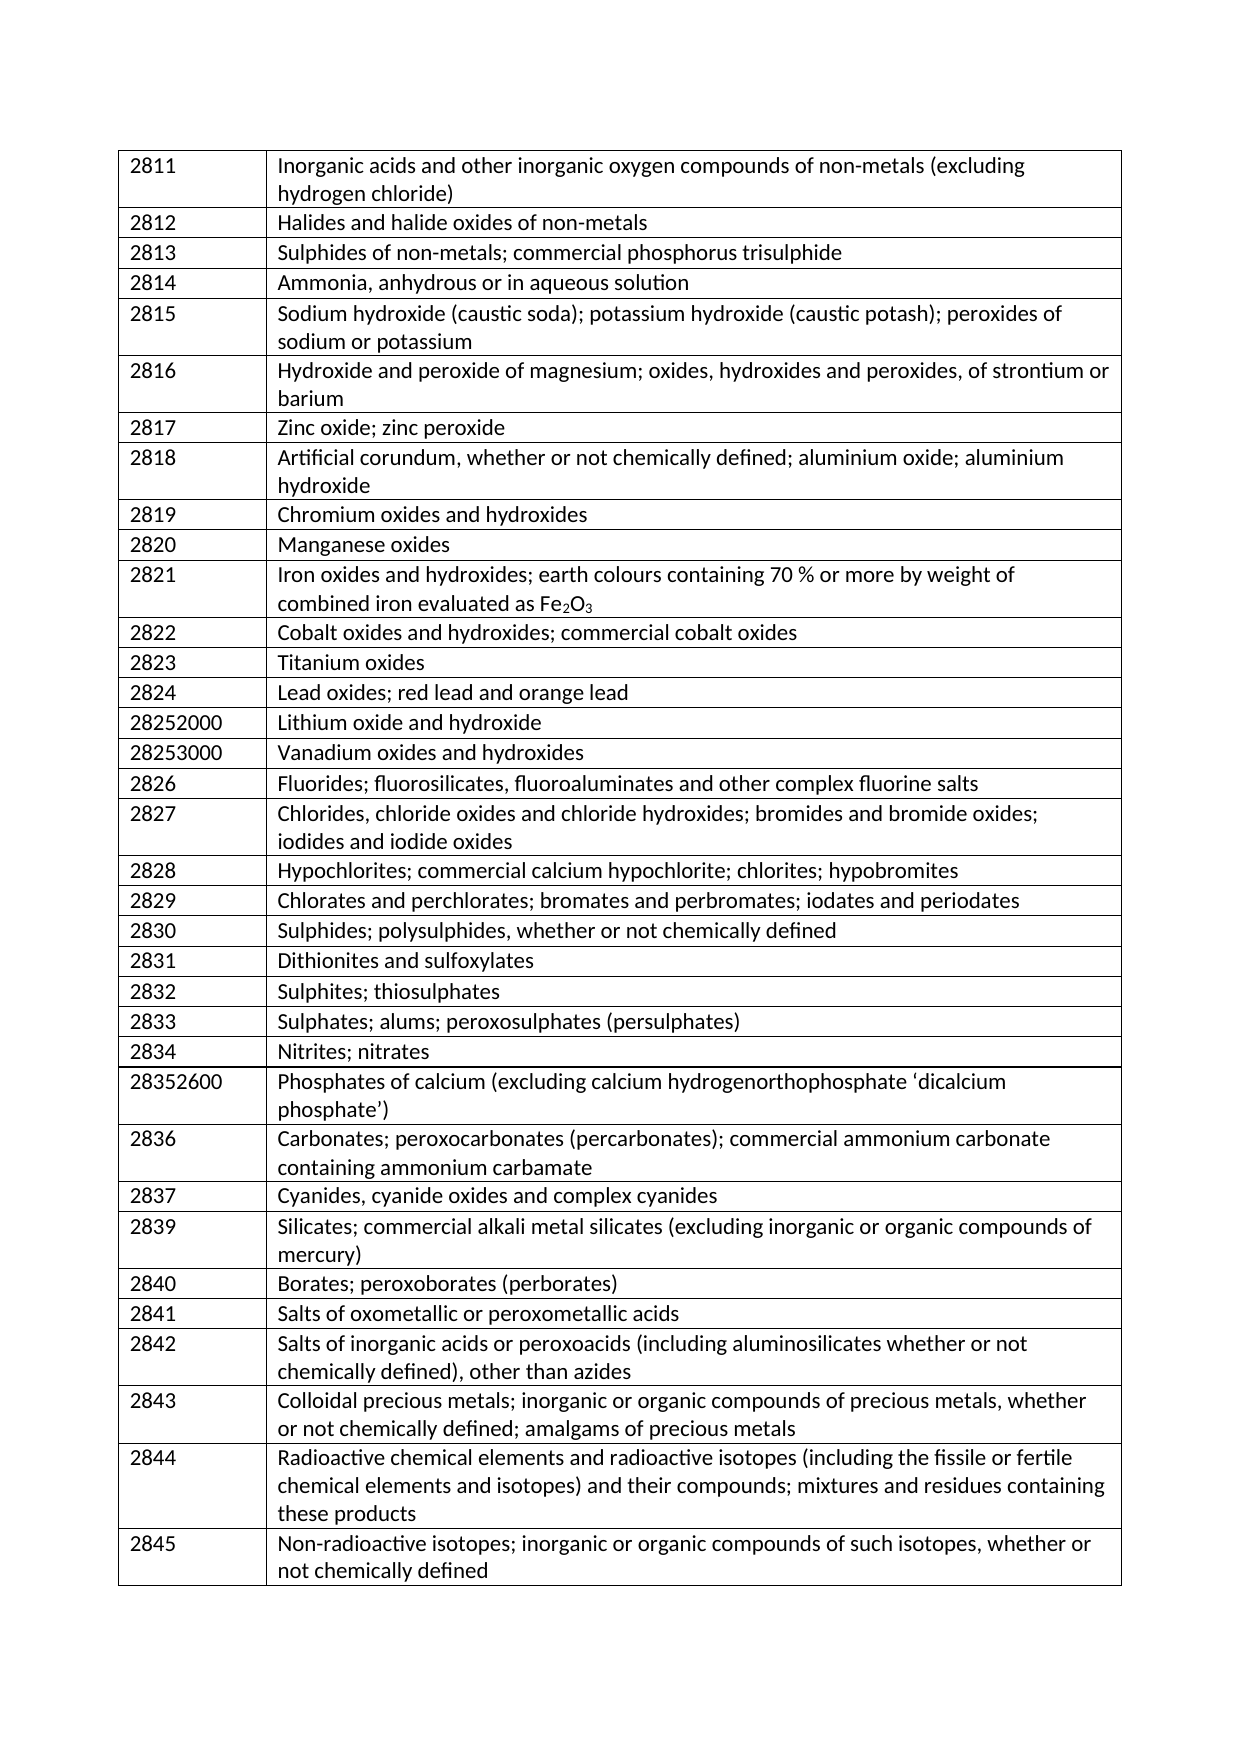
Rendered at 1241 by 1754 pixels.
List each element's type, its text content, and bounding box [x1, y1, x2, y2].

table_cell Manganese oxides [267, 530, 1121, 559]
table_cell 2831 [119, 947, 266, 976]
table_cell 2821 [119, 561, 266, 617]
table_cell 2839 [119, 1212, 266, 1268]
table_cell 2829 [119, 886, 266, 915]
table_cell 2820 [119, 530, 266, 559]
table_cell 28253000 [119, 739, 266, 768]
table_cell Dithionites and sulfoxylates [267, 947, 1121, 976]
table_cell 2827 [119, 799, 266, 855]
table_cell Halides and halide oxides of non-metals [267, 208, 1121, 237]
table_cell 2816 [119, 356, 266, 412]
table_cell Sulphides; polysulphides, whether or not chemically defined [267, 916, 1121, 946]
table_cell Zinc oxide; zinc peroxide [267, 413, 1121, 442]
table_cell Salts of inorganic acids or peroxoacids (including aluminosilicates whether or not chemically defined), other than azides [267, 1329, 1121, 1385]
table_cell Hydroxide and peroxide of magnesium; oxides, hydroxides and peroxides, of strontium or barium [267, 356, 1121, 412]
table_cell Cyanides, cyanide oxides and complex cyanides [267, 1182, 1121, 1211]
table_cell Non-radioactive isotopes; inorganic or organic compounds of such isotopes, whether or not chemically defined [267, 1529, 1121, 1585]
table_cell Lithium oxide and hydroxide [267, 708, 1121, 737]
table_cell 28252000 [119, 708, 266, 737]
table_cell Borates; peroxoborates (perborates) [267, 1269, 1121, 1298]
table_cell 2819 [119, 500, 266, 529]
table_cell Chlorides, chloride oxides and chloride hydroxides; bromides and bromide oxides; iodides and iodide oxides [267, 799, 1121, 855]
table_cell 2841 [119, 1299, 266, 1328]
table_cell Artificial corundum, whether or not chemically defined; aluminium oxide; aluminium hydroxide [267, 443, 1121, 499]
table_cell 2817 [119, 413, 266, 442]
table_cell Sulphites; thiosulphates [267, 977, 1121, 1006]
table_cell Vanadium oxides and hydroxides [267, 739, 1121, 768]
table_cell 2837 [119, 1182, 266, 1211]
table_cell 2824 [119, 678, 266, 707]
table_cell 2833 [119, 1007, 266, 1036]
table_cell Phosphates of calcium (excluding calcium hydrogenorthophosphate ‘dicalcium phosphate’) [267, 1068, 1121, 1123]
table_cell Colloidal precious metals; inorganic or organic compounds of precious metals, whether or not chemically defined; amalgams of precious metals [267, 1386, 1121, 1442]
table_cell Cobalt oxides and hydroxides; commercial cobalt oxides [267, 618, 1121, 647]
table_cell Salts of oxometallic or peroxometallic acids [267, 1299, 1121, 1328]
table_cell Radioactive chemical elements and radioactive isotopes (including the fissile or fertile chemical elements and isotopes) and their compounds; mixtures and residues containing these products [267, 1444, 1121, 1528]
table_cell Lead oxides; red lead and orange lead [267, 678, 1121, 707]
table_cell 2814 [119, 269, 266, 298]
table_cell Chromium oxides and hydroxides [267, 500, 1121, 529]
table_cell Titanium oxides [267, 648, 1121, 677]
table_cell 2812 [119, 208, 266, 237]
table_cell Sulphates; alums; peroxosulphates (persulphates) [267, 1007, 1121, 1036]
table_cell Nitrites; nitrates [267, 1037, 1121, 1066]
table_cell Hypochlorites; commercial calcium hypochlorite; chlorites; hypobromites [267, 856, 1121, 885]
table_cell 2828 [119, 856, 266, 885]
table_cell Chlorates and perchlorates; bromates and perbromates; iodates and periodates [267, 886, 1121, 915]
table_cell Ammonia, anhydrous or in aqueous solution [267, 269, 1121, 298]
table_cell 2813 [119, 238, 266, 267]
table_cell Sulphides of non-metals; commercial phosphorus trisulphide [267, 238, 1121, 267]
table_cell 2844 [119, 1444, 266, 1528]
table_cell 2818 [119, 443, 266, 499]
table_cell 2836 [119, 1125, 266, 1181]
table_cell Fluorides; fluorosilicates, fluoroaluminates and other complex fluorine salts [267, 769, 1121, 798]
table_cell 2822 [119, 618, 266, 647]
table_cell 2826 [119, 769, 266, 798]
table_cell 2840 [119, 1269, 266, 1298]
table_cell 2834 [119, 1037, 266, 1066]
table_cell 2832 [119, 977, 266, 1006]
table_cell 28352600 [119, 1068, 266, 1123]
table_cell Silicates; commercial alkali metal silicates (excluding inorganic or organic compounds of mercury) [267, 1212, 1121, 1268]
table_cell 2823 [119, 648, 266, 677]
table_cell 2845 [119, 1529, 266, 1585]
table_cell 2843 [119, 1386, 266, 1442]
table_cell 2842 [119, 1329, 266, 1385]
table_cell 2815 [119, 299, 266, 355]
table_cell 2830 [119, 916, 266, 946]
table_cell Iron oxides and hydroxides; earth colours containing 70 % or more by weight of combined iron evaluated as Fe2O3 [267, 561, 1121, 617]
table_cell Inorganic acids and other inorganic oxygen compounds of non-metals (excluding hydrogen chloride) [267, 151, 1121, 207]
table_cell Carbonates; peroxocarbonates (percarbonates); commercial ammonium carbonate containing ammonium carbamate [267, 1125, 1121, 1181]
table_cell Sodium hydroxide (caustic soda); potassium hydroxide (caustic potash); peroxides of sodium or potassium [267, 299, 1121, 355]
table_cell 2811 [119, 151, 266, 207]
